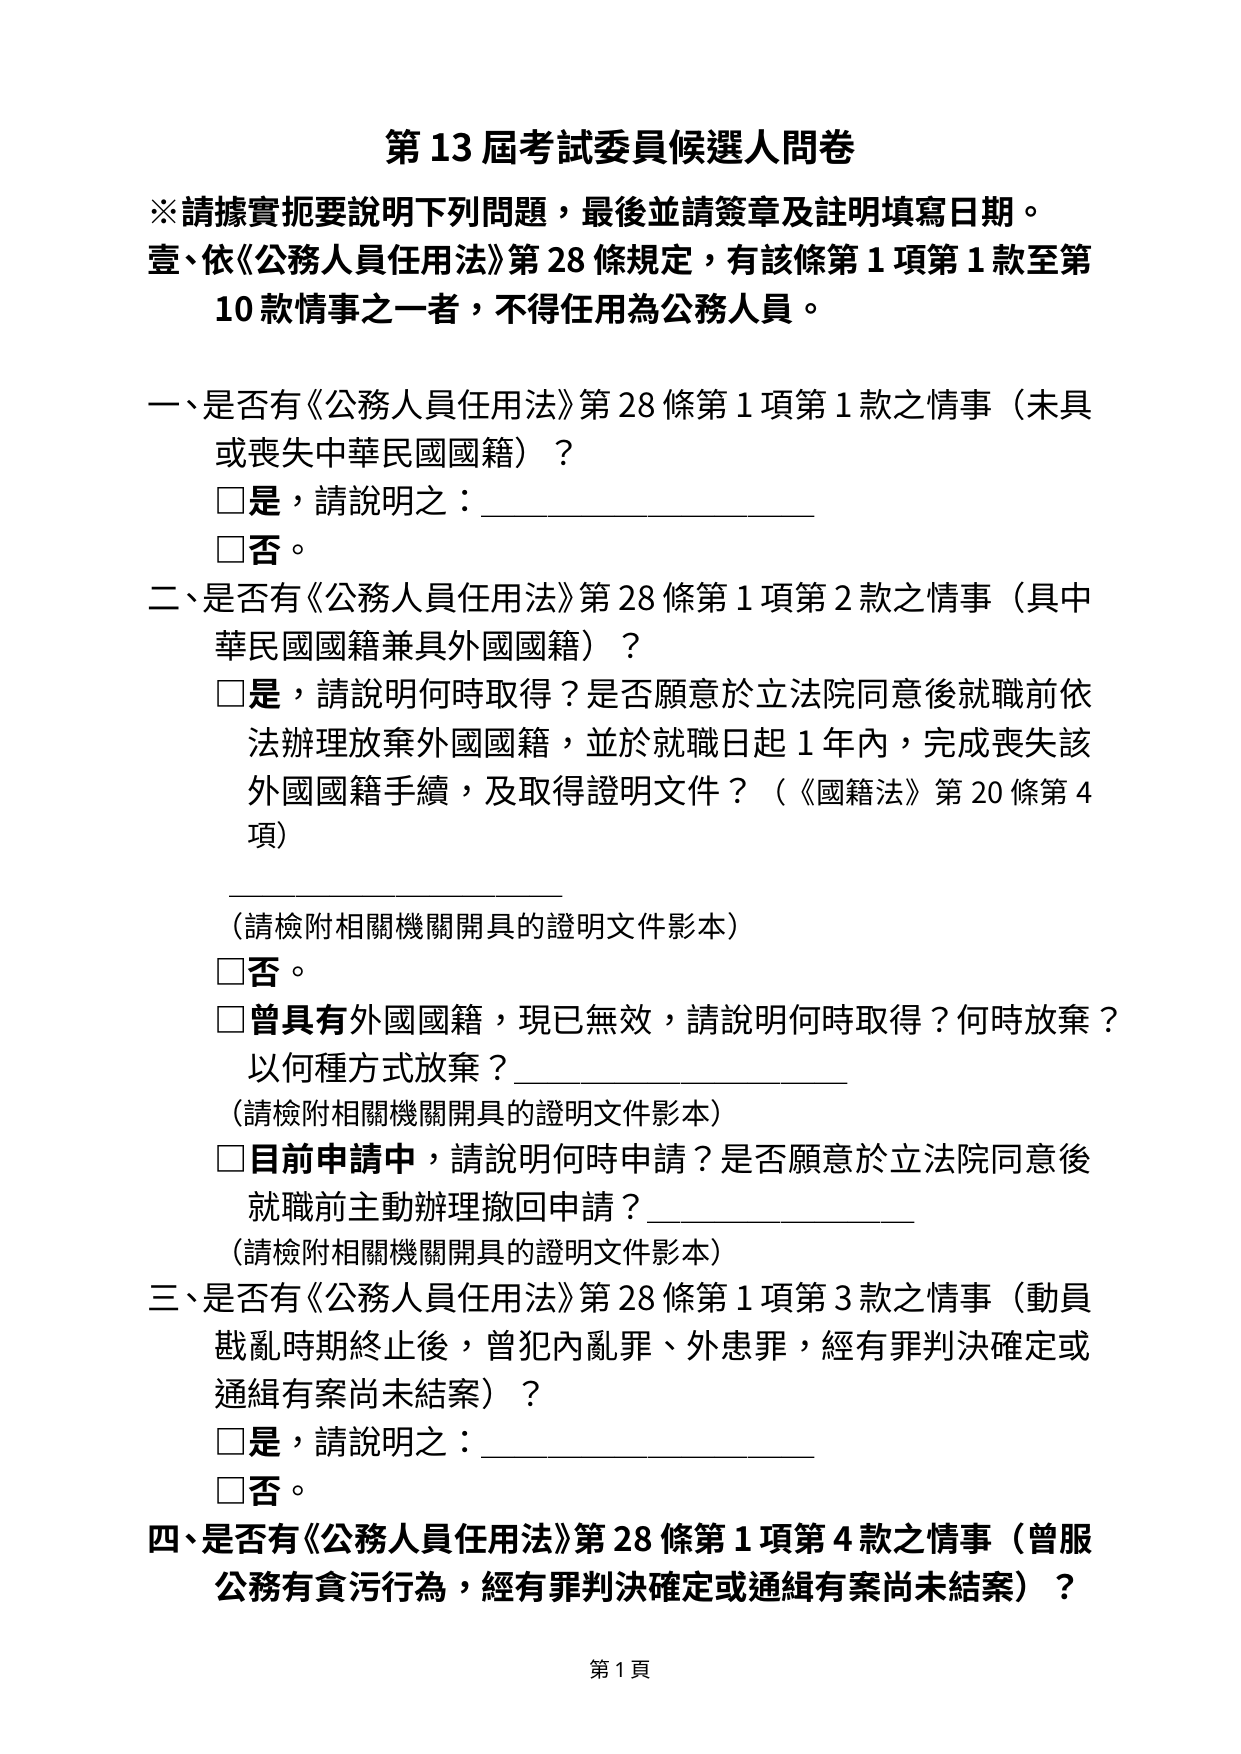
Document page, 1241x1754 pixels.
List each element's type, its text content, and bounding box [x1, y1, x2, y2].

text 壹、依《公務人員任用法》第28條規定，有該條第1項第1款至第10款情事之一者，不得任用為公務人員。 [148, 234, 1092, 331]
text □是，請說明之：＿＿＿＿＿＿＿＿＿＿ [148, 475, 1092, 523]
text □是，請說明何時取得？是否願意於立法院同意後就職前依法辦理放棄外國國籍，並於就職日起1年內，完成喪失該外國國籍手續，及取得證明文件？（《國籍法》第20條第4項） [214, 668, 1092, 855]
text □否。 [148, 523, 1092, 572]
text 第13屆考試委員候選人問卷 [148, 118, 1092, 172]
text □是，請說明之：＿＿＿＿＿＿＿＿＿＿ [148, 1416, 1092, 1464]
text 三、是否有《公務人員任用法》第28條第1項第3款之情事（動員戡亂時期終止後，曾犯內亂罪、外患罪，經有罪判決確定或通緝有案尚未結案）？ [148, 1271, 1092, 1416]
text （請檢附相關機關開具的證明文件影本） [214, 1090, 1092, 1133]
text □曾具有外國國籍，現已無效，請說明何時取得？何時放棄？以何種方式放棄？＿＿＿＿＿＿＿＿＿＿ [214, 994, 1092, 1090]
text ＿＿＿＿＿＿＿＿＿＿ [214, 855, 1092, 903]
text □否。 [148, 1464, 1092, 1513]
text □否。 [214, 946, 1092, 994]
text 二、是否有《公務人員任用法》第28條第1項第2款之情事（具中華民國國籍兼具外國國籍）？ [148, 572, 1092, 668]
text （請檢附相關機關開具的證明文件影本） [214, 1229, 1092, 1271]
text 四、是否有《公務人員任用法》第28條第1項第4款之情事（曾服公務有貪污行為，經有罪判決確定或通緝有案尚未結案）？ [148, 1513, 1092, 1609]
text ※請據實扼要說明下列問題，最後並請簽章及註明填寫日期。 [148, 186, 1092, 234]
text （請檢附相關機關開具的證明文件影本） [214, 903, 1092, 946]
text 一、是否有《公務人員任用法》第28條第1項第1款之情事（未具或喪失中華民國國籍）？ [148, 379, 1092, 475]
text □目前申請中，請說明何時申請？是否願意於立法院同意後就職前主動辦理撤回申請？＿＿＿＿＿＿＿＿ [214, 1133, 1092, 1229]
